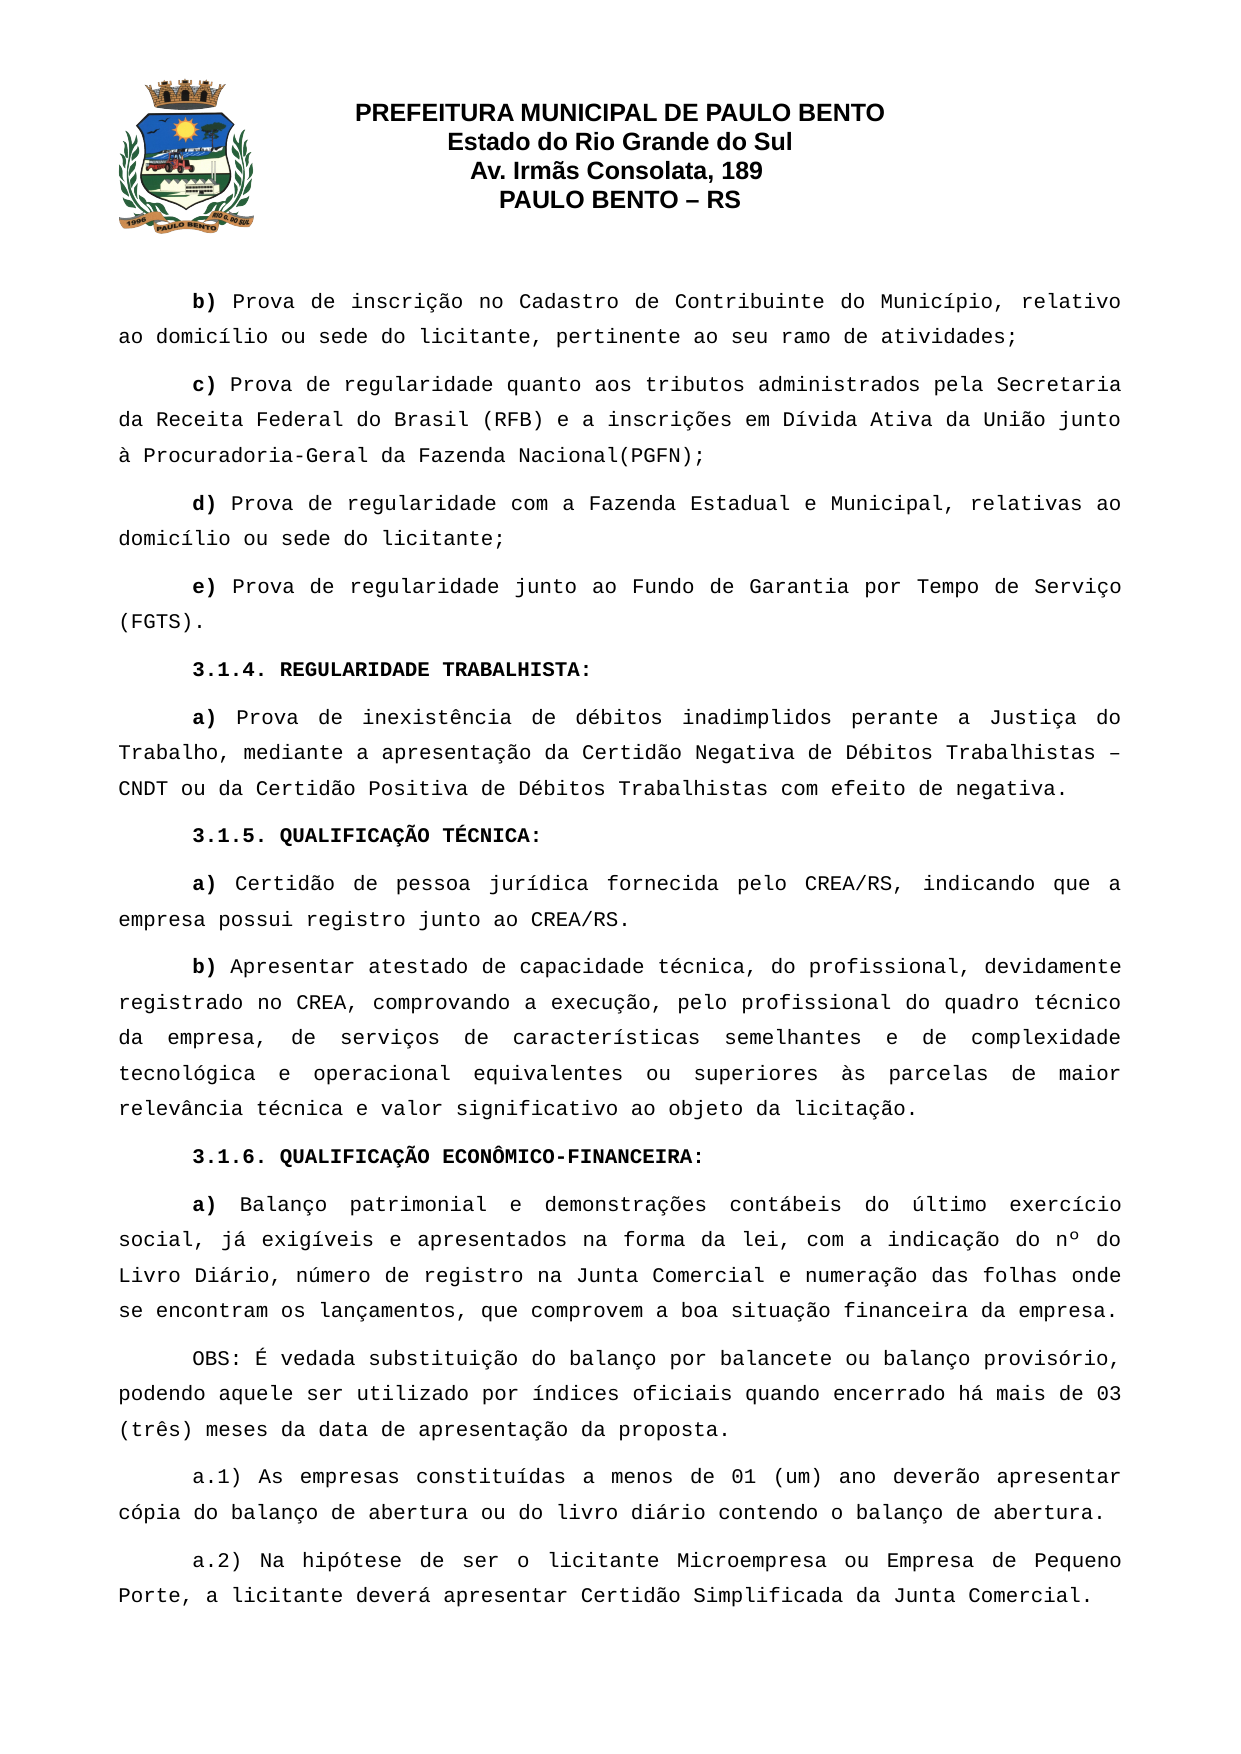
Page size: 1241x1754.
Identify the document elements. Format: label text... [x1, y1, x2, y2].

text OBS: É vedada substituição do balanço por balancete ou balanço provisório, podendo aquele ser utilizado por índices oficiais quando encerrado há mais de 03 (três) meses da data de apresentação da proposta. [118, 1348, 1122, 1442]
text 3.1.6. QUALIFICAÇÃO ECONÔMICO-FINANCEIRA: [118, 1146, 1122, 1169]
text 3.1.5. QUALIFICAÇÃO TÉCNICA: [118, 825, 1122, 849]
text b) Prova de inscrição no Cadastro de Contribuinte do Município, relativo ao domicílio ou sede do licitante, pertinente ao seu ramo de atividades; [118, 291, 1122, 350]
picture [118, 78, 254, 234]
text d) Prova de regularidade com a Fazenda Estadual e Municipal, relativas ao domicílio ou sede do licitante; [118, 492, 1122, 552]
text a.2) Na hipótese de ser o licitante Microempresa ou Empresa de Pequeno Porte, a licitante deverá apresentar Certidão Simplificada da Junta Comercial. [118, 1550, 1122, 1609]
text a) Prova de inexistência de débitos inadimplidos perante a Justiça do Trabalho, mediante a apresentação da Certidão Negativa de Débitos Trabalhistas – CNDT ou da Certidão Positiva de Débitos Trabalhistas com efeito de negativa. [118, 707, 1122, 801]
text a) Balanço patrimonial e demonstrações contábeis do último exercício social, já exigíveis e apresentados na forma da lei, com a indicação do nº do Livro Diário, número de registro na Junta Comercial e numeração das folhas onde se encontram os lançamentos, que comprovem a boa situação financeira da empresa. [118, 1194, 1122, 1324]
text a) Certidão de pessoa jurídica fornecida pelo CREA/RS, indicando que a empresa possui registro junto ao CREA/RS. [118, 873, 1122, 932]
text c) Prova de regularidade quanto aos tributos administrados pela Secretaria da Receita Federal do Brasil (RFB) e a inscrições em Dívida Ativa da União junto à Procuradoria-Geral da Fazenda Nacional(PGFN); [118, 374, 1122, 468]
text 3.1.4. REGULARIDADE TRABALHISTA: [118, 659, 1122, 683]
text b) Apresentar atestado de capacidade técnica, do profissional, devidamente registrado no CREA, comprovando a execução, pelo profissional do quadro técnico da empresa, de serviços de características semelhantes e de complexidade tecnológica e operacional equivalentes ou superiores às parcelas de maior relevância técnica e valor significativo ao objeto da licitação. [118, 956, 1122, 1122]
text e) Prova de regularidade junto ao Fundo de Garantia por Tempo de Serviço (FGTS). [118, 576, 1122, 635]
text a.1) As empresas constituídas a menos de 01 (um) ano deverão apresentar cópia do balanço de abertura ou do livro diário contendo o balanço de abertura. [118, 1466, 1122, 1526]
